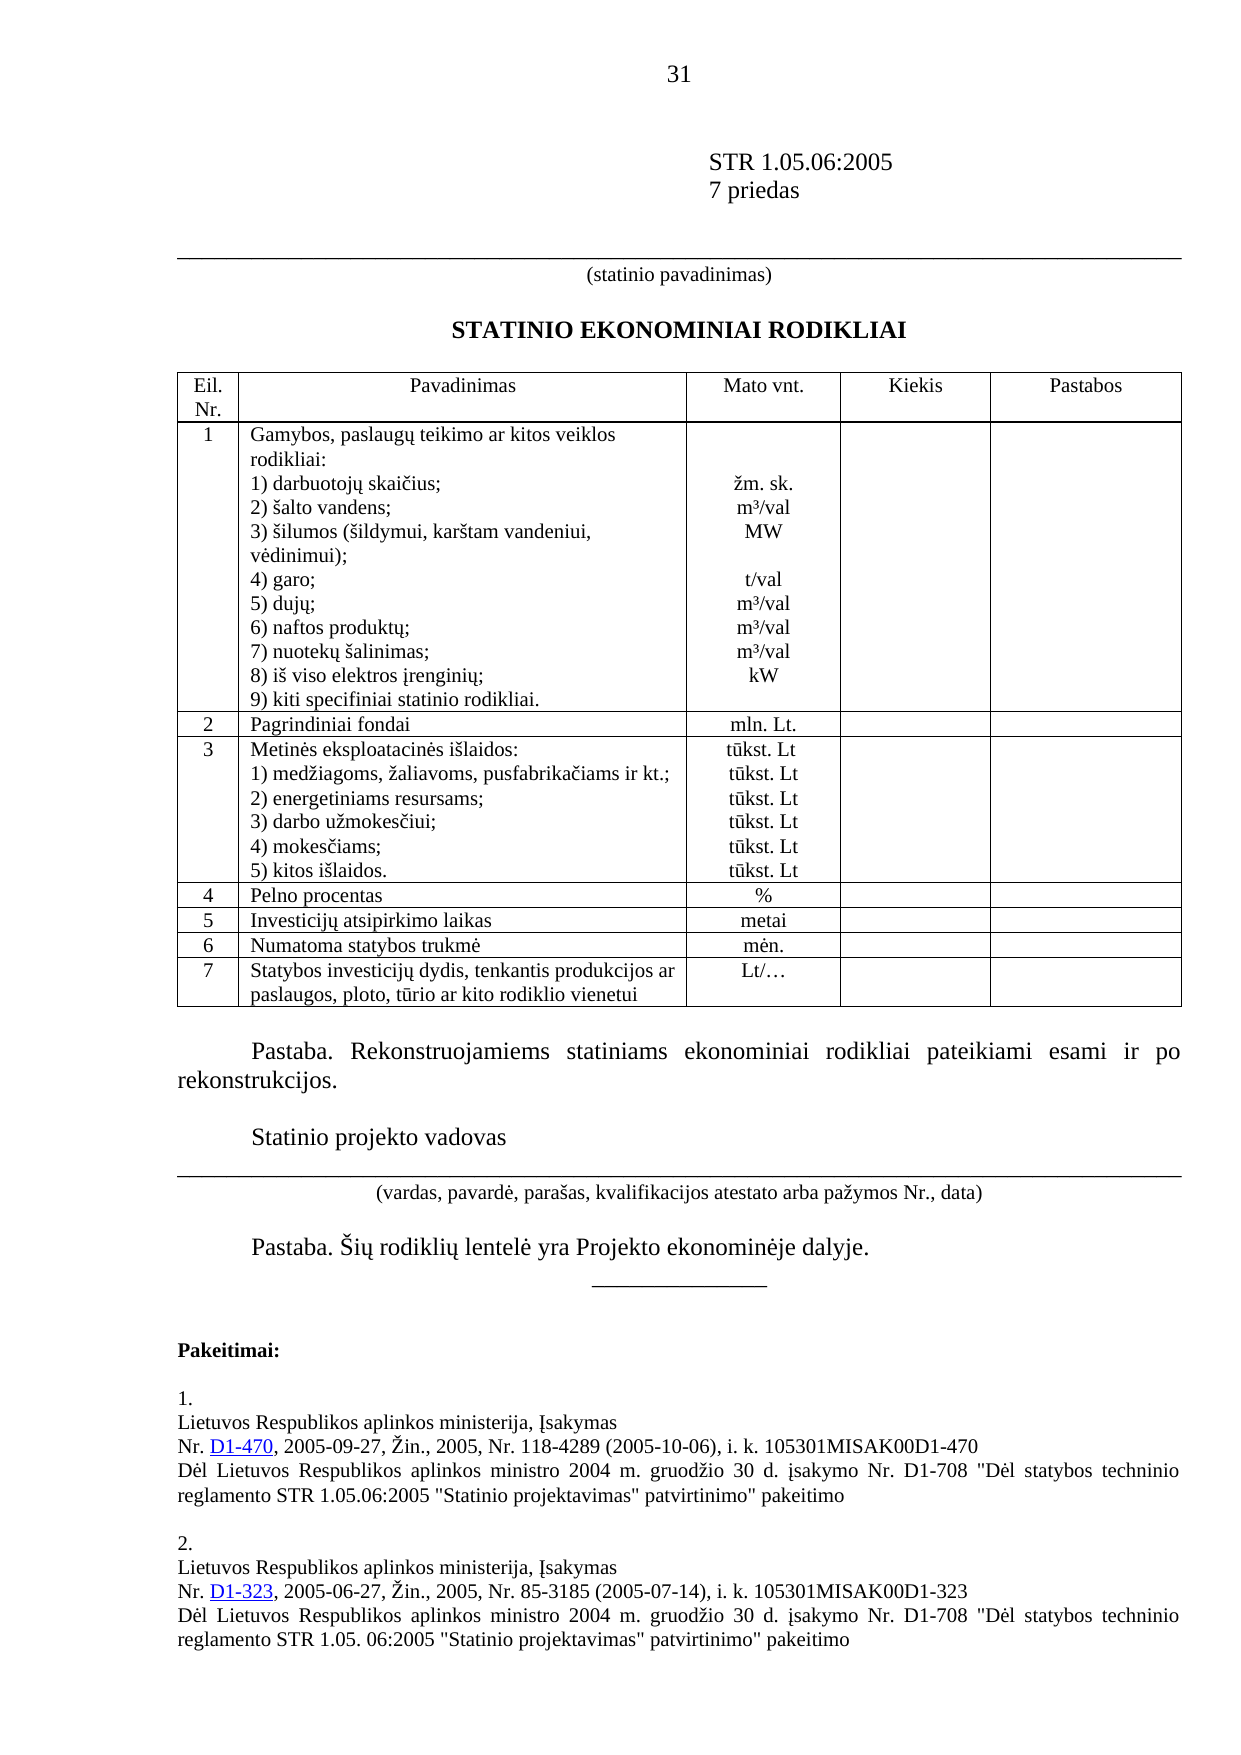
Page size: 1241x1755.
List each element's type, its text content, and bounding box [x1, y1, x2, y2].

text Lietuvos Respublikos aplinkos ministerija, Įsakymas [177, 1555, 1181, 1579]
text Pastaba. Šių rodiklių lentelė yra Projekto ekonominėje dalyje. [177, 1232, 1181, 1261]
table_cell Numatoma statybos trukmė [239, 933, 686, 957]
text 1. [177, 1386, 1181, 1410]
table_cell [841, 933, 990, 957]
table_cell 6 [178, 933, 238, 957]
table_cell % [687, 883, 840, 907]
table_cell metai [687, 908, 840, 932]
table_cell [991, 712, 1181, 736]
text Pastaba. Rekonstruojamiems statiniams ekonominiai rodikliai pateikiami esami ir po rekonstrukcijos. [177, 1036, 1181, 1093]
table_cell [991, 423, 1181, 711]
table_cell mln. Lt. [687, 712, 840, 736]
table_cell [991, 737, 1181, 882]
text STATINIO EKONOMINIAI RODIKLIAI [177, 315, 1181, 343]
text Pakeitimai: [177, 1338, 1181, 1362]
table_cell [841, 883, 990, 907]
text Dėl Lietuvos Respublikos aplinkos ministro 2004 m. gruodžio 30 d. įsakymo Nr. D1-708 "Dėl statybos techninio reglamento STR 1.05. 06:2005 "Statinio projektavimas" patvirtinimo" pakeitimo [177, 1603, 1181, 1651]
table_cell tūkst. Lt tūkst. Lt tūkst. Lt tūkst. Lt tūkst. Lt tūkst. Lt [687, 737, 840, 882]
text (statinio pavadinimas) [177, 262, 1181, 286]
table_header Kiekis [841, 373, 990, 421]
text ______________ [177, 1261, 1181, 1290]
table_cell [991, 908, 1181, 932]
table_cell 1 [178, 423, 238, 711]
table_cell 5 [178, 908, 238, 932]
text Nr. D1-470, 2005-09-27, Žin., 2005, Nr. 118-4289 (2005-10-06), i. k. 105301MISAK00D1-470 [177, 1434, 1181, 1458]
text Nr. D1-323, 2005-06-27, Žin., 2005, Nr. 85-3185 (2005-07-14), i. k. 105301MISAK00D1-323 [177, 1579, 1181, 1603]
text Statinio projekto vadovas [177, 1122, 1181, 1151]
text Lietuvos Respublikos aplinkos ministerija, Įsakymas [177, 1410, 1181, 1434]
table_cell [991, 883, 1181, 907]
table_cell 7 [178, 958, 238, 1006]
table_header Mato vnt. [687, 373, 840, 421]
table_cell Pagrindiniai fondai [239, 712, 686, 736]
table_cell Investicijų atsipirkimo laikas [239, 908, 686, 932]
table_cell Pelno procentas [239, 883, 686, 907]
table_cell [841, 908, 990, 932]
table_cell mėn. [687, 933, 840, 957]
text STR 1.05.06:2005 [177, 147, 1181, 176]
table_cell Metinės eksploatacinės išlaidos: 1) medžiagoms, žaliavoms, pusfabrikačiams ir kt.; 2) energetiniams resursams; 3) darbo užmokesčiui; 4) mokesčiams; 5) kitos išlaidos. [239, 737, 686, 882]
text 2. [177, 1531, 1181, 1555]
table_cell [841, 423, 990, 711]
table_cell 3 [178, 737, 238, 882]
table_header Eil. Nr. [178, 373, 238, 421]
table_cell [841, 958, 990, 1006]
table_cell [841, 737, 990, 882]
table_cell žm. sk. m³/val MW t/val m³/val m³/val m³/val kW [687, 423, 840, 711]
table_cell [841, 712, 990, 736]
table_header Pastabos [991, 373, 1181, 421]
table_cell Gamybos, paslaugų teikimo ar kitos veiklos rodikliai: 1) darbuotojų skaičius; 2) šalto vandens; 3) šilumos (šildymui, karštam vandeniui, vėdinimui); 4) garo; 5) dujų; 6) naftos produktų; 7) nuotekų šalinimas; 8) iš viso elektros įrenginių; 9) kiti specifiniai statinio rodikliai. [239, 423, 686, 711]
text Dėl Lietuvos Respublikos aplinkos ministro 2004 m. gruodžio 30 d. įsakymo Nr. D1-708 "Dėl statybos techninio reglamento STR 1.05.06:2005 "Statinio projektavimas" patvirtinimo" pakeitimo [177, 1458, 1181, 1507]
table_cell Lt/… [687, 958, 840, 1006]
table_cell 2 [178, 712, 238, 736]
table_cell Statybos investicijų dydis, tenkantis produkcijos ar paslaugos, ploto, tūrio ar kito rodiklio vienetui [239, 958, 686, 1006]
table_cell 4 [178, 883, 238, 907]
table_cell [991, 958, 1181, 1006]
table_header Pavadinimas [239, 373, 686, 421]
table_cell [991, 933, 1181, 957]
text 7 priedas [177, 176, 1181, 204]
text (vardas, pavardė, parašas, kvalifikacijos atestato arba pažymos Nr., data) [177, 1180, 1181, 1204]
